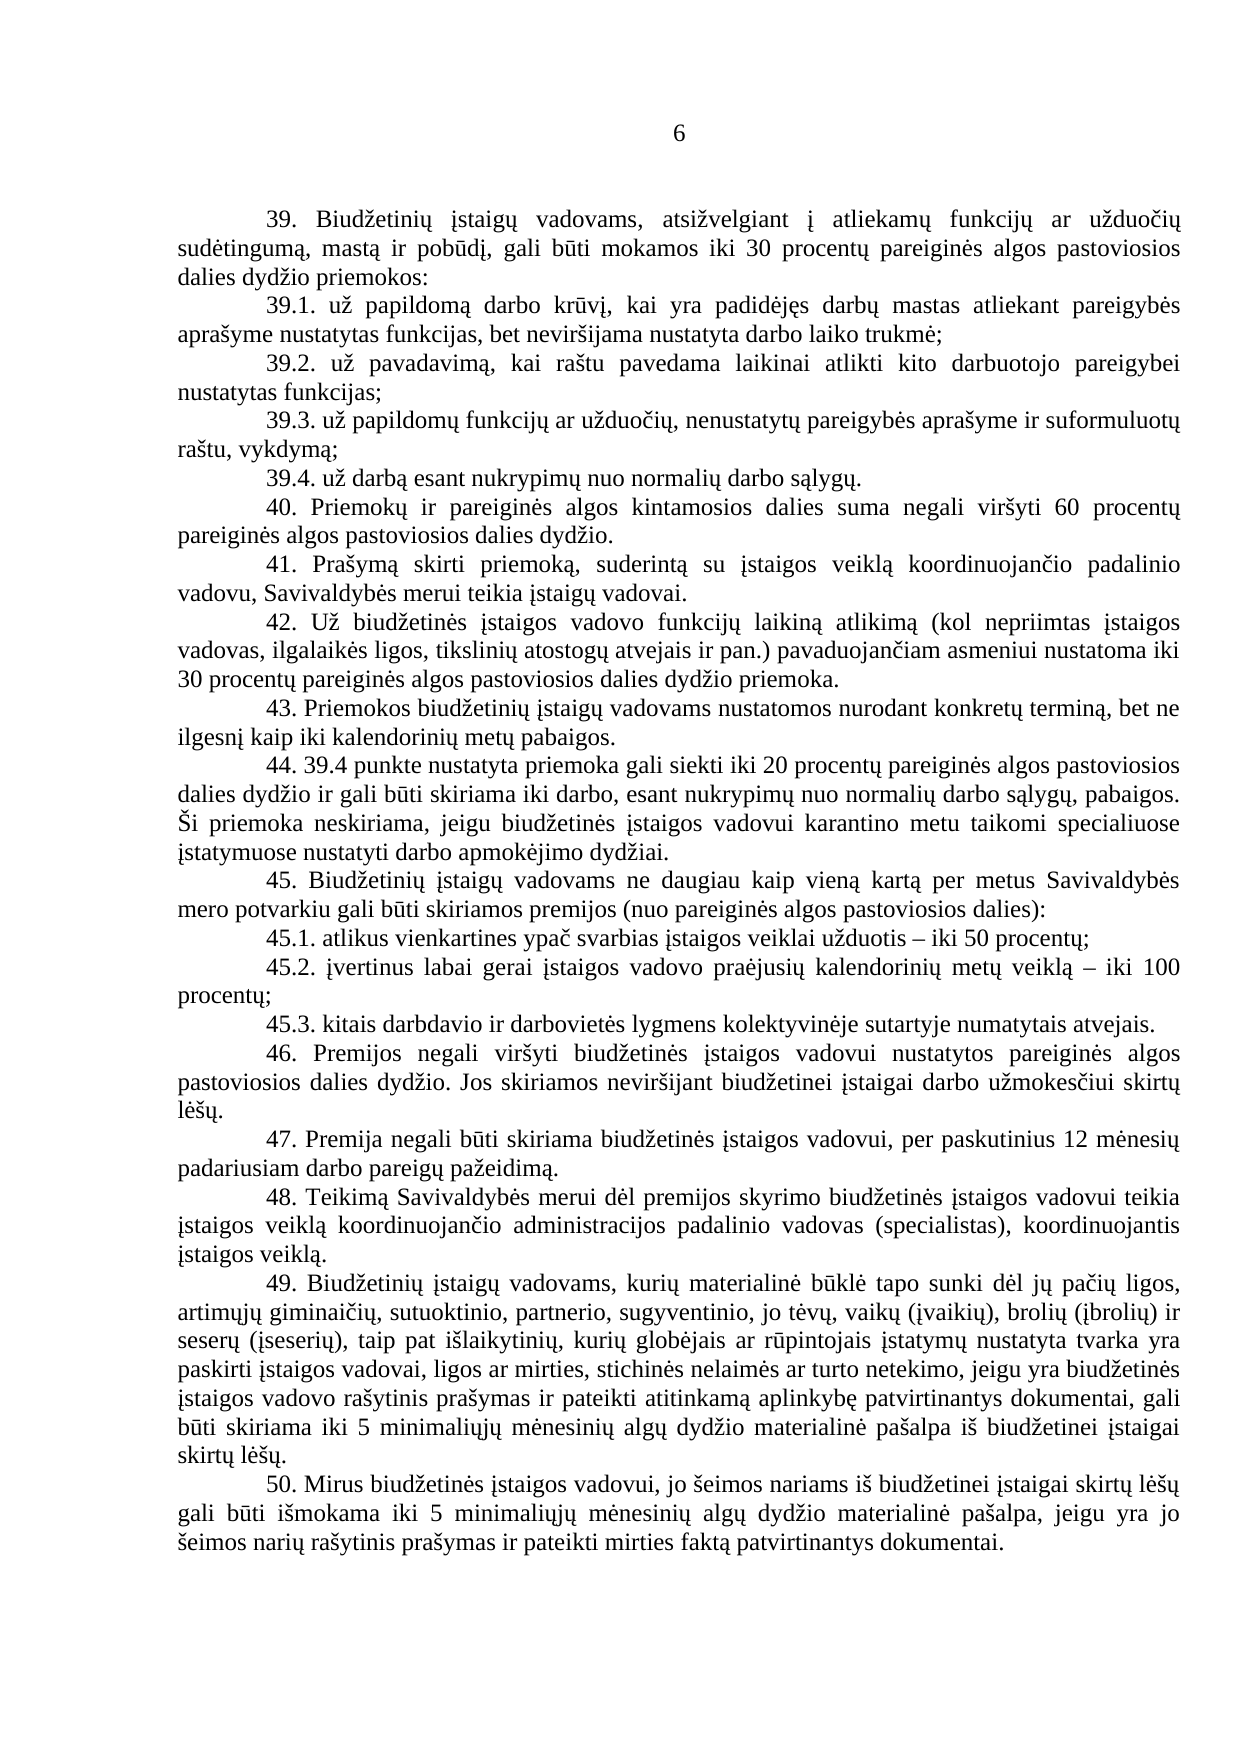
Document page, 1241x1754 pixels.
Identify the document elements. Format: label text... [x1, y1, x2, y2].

text 43. Priemokos biudžetinių įstaigų vadovams nustatomos nurodant konkretų terminą, bet ne ilgesnį kaip iki kalendorinių metų pabaigos. [177, 693, 1181, 751]
text 40. Priemokų ir pareiginės algos kintamosios dalies suma negali viršyti 60 procentų pareiginės algos pastoviosios dalies dydžio. [177, 492, 1181, 549]
text 44. 39.4 punkte nustatyta priemoka gali siekti iki 20 procentų pareiginės algos pastoviosios dalies dydžio ir gali būti skiriama iki darbo, esant nukrypimų nuo normalių darbo sąlygų, pabaigos. Ši priemoka neskiriama, jeigu biudžetinės įstaigos vadovui karantino metu taikomi specialiuose įstatymuose nustatyti darbo apmokėjimo dydžiai. [177, 751, 1181, 866]
text 39.4. už darbą esant nukrypimų nuo normalių darbo sąlygų. [177, 463, 1181, 492]
text 39.2. už pavadavimą, kai raštu pavedama laikinai atlikti kito darbuotojo pareigybei nustatytas funkcijas; [177, 348, 1181, 406]
text 46. Premijos negali viršyti biudžetinės įstaigos vadovui nustatytos pareiginės algos pastoviosios dalies dydžio. Jos skiriamos neviršijant biudžetinei įstaigai darbo užmokesčiui skirtų lėšų. [177, 1038, 1181, 1124]
text 45. Biudžetinių įstaigų vadovams ne daugiau kaip vieną kartą per metus Savivaldybės mero potvarkiu gali būti skiriamos premijos (nuo pareiginės algos pastoviosios dalies): [177, 866, 1181, 923]
text 50. Mirus biudžetinės įstaigos vadovui, jo šeimos nariams iš biudžetinei įstaigai skirtų lėšų gali būti išmokama iki 5 minimaliųjų mėnesinių algų dydžio materialinė pašalpa, jeigu yra jo šeimos narių rašytinis prašymas ir pateikti mirties faktą patvirtinantys dokumentai. [177, 1469, 1181, 1556]
text 39. Biudžetinių įstaigų vadovams, atsižvelgiant į atliekamų funkcijų ar užduočių sudėtingumą, mastą ir pobūdį, gali būti mokamos iki 30 procentų pareiginės algos pastoviosios dalies dydžio priemokos: [177, 204, 1181, 291]
text 39.1. už papildomą darbo krūvį, kai yra padidėjęs darbų mastas atliekant pareigybės aprašyme nustatytas funkcijas, bet neviršijama nustatyta darbo laiko trukmė; [177, 291, 1181, 348]
text 45.2. įvertinus labai gerai įstaigos vadovo praėjusių kalendorinių metų veiklą – iki 100 procentų; [177, 952, 1181, 1009]
text 48. Teikimą Savivaldybės merui dėl premijos skyrimo biudžetinės įstaigos vadovui teikia įstaigos veiklą koordinuojančio administracijos padalinio vadovas (specialistas), koordinuojantis įstaigos veiklą. [177, 1182, 1181, 1268]
text 47. Premija negali būti skiriama biudžetinės įstaigos vadovui, per paskutinius 12 mėnesių padariusiam darbo pareigų pažeidimą. [177, 1124, 1181, 1182]
text 39.3. už papildomų funkcijų ar užduočių, nenustatytų pareigybės aprašyme ir suformuluotų raštu, vykdymą; [177, 406, 1181, 463]
text 45.1. atlikus vienkartines ypač svarbias įstaigos veiklai užduotis – iki 50 procentų; [177, 923, 1181, 952]
text 42. Už biudžetinės įstaigos vadovo funkcijų laikiną atlikimą (kol nepriimtas įstaigos vadovas, ilgalaikės ligos, tikslinių atostogų atvejais ir pan.) pavaduojančiam asmeniui nustatoma iki 30 procentų pareiginės algos pastoviosios dalies dydžio priemoka. [177, 607, 1181, 693]
text 45.3. kitais darbdavio ir darbovietės lygmens kolektyvinėje sutartyje numatytais atvejais. [177, 1009, 1181, 1038]
text 49. Biudžetinių įstaigų vadovams, kurių materialinė būklė tapo sunki dėl jų pačių ligos, artimųjų giminaičių, sutuoktinio, partnerio, sugyventinio, jo tėvų, vaikų (įvaikių), brolių (įbrolių) ir seserų (įseserių), taip pat išlaikytinių, kurių globėjais ar rūpintojais įstatymų nustatyta tvarka yra paskirti įstaigos vadovai, ligos ar mirties, stichinės nelaimės ar turto netekimo, jeigu yra biudžetinės įstaigos vadovo rašytinis prašymas ir pateikti atitinkamą aplinkybę patvirtinantys dokumentai, gali būti skiriama iki 5 minimaliųjų mėnesinių algų dydžio materialinė pašalpa iš biudžetinei įstaigai skirtų lėšų. [177, 1268, 1181, 1469]
text 41. Prašymą skirti priemoką, suderintą su įstaigos veiklą koordinuojančio padalinio vadovu, Savivaldybės merui teikia įstaigų vadovai. [177, 549, 1181, 607]
